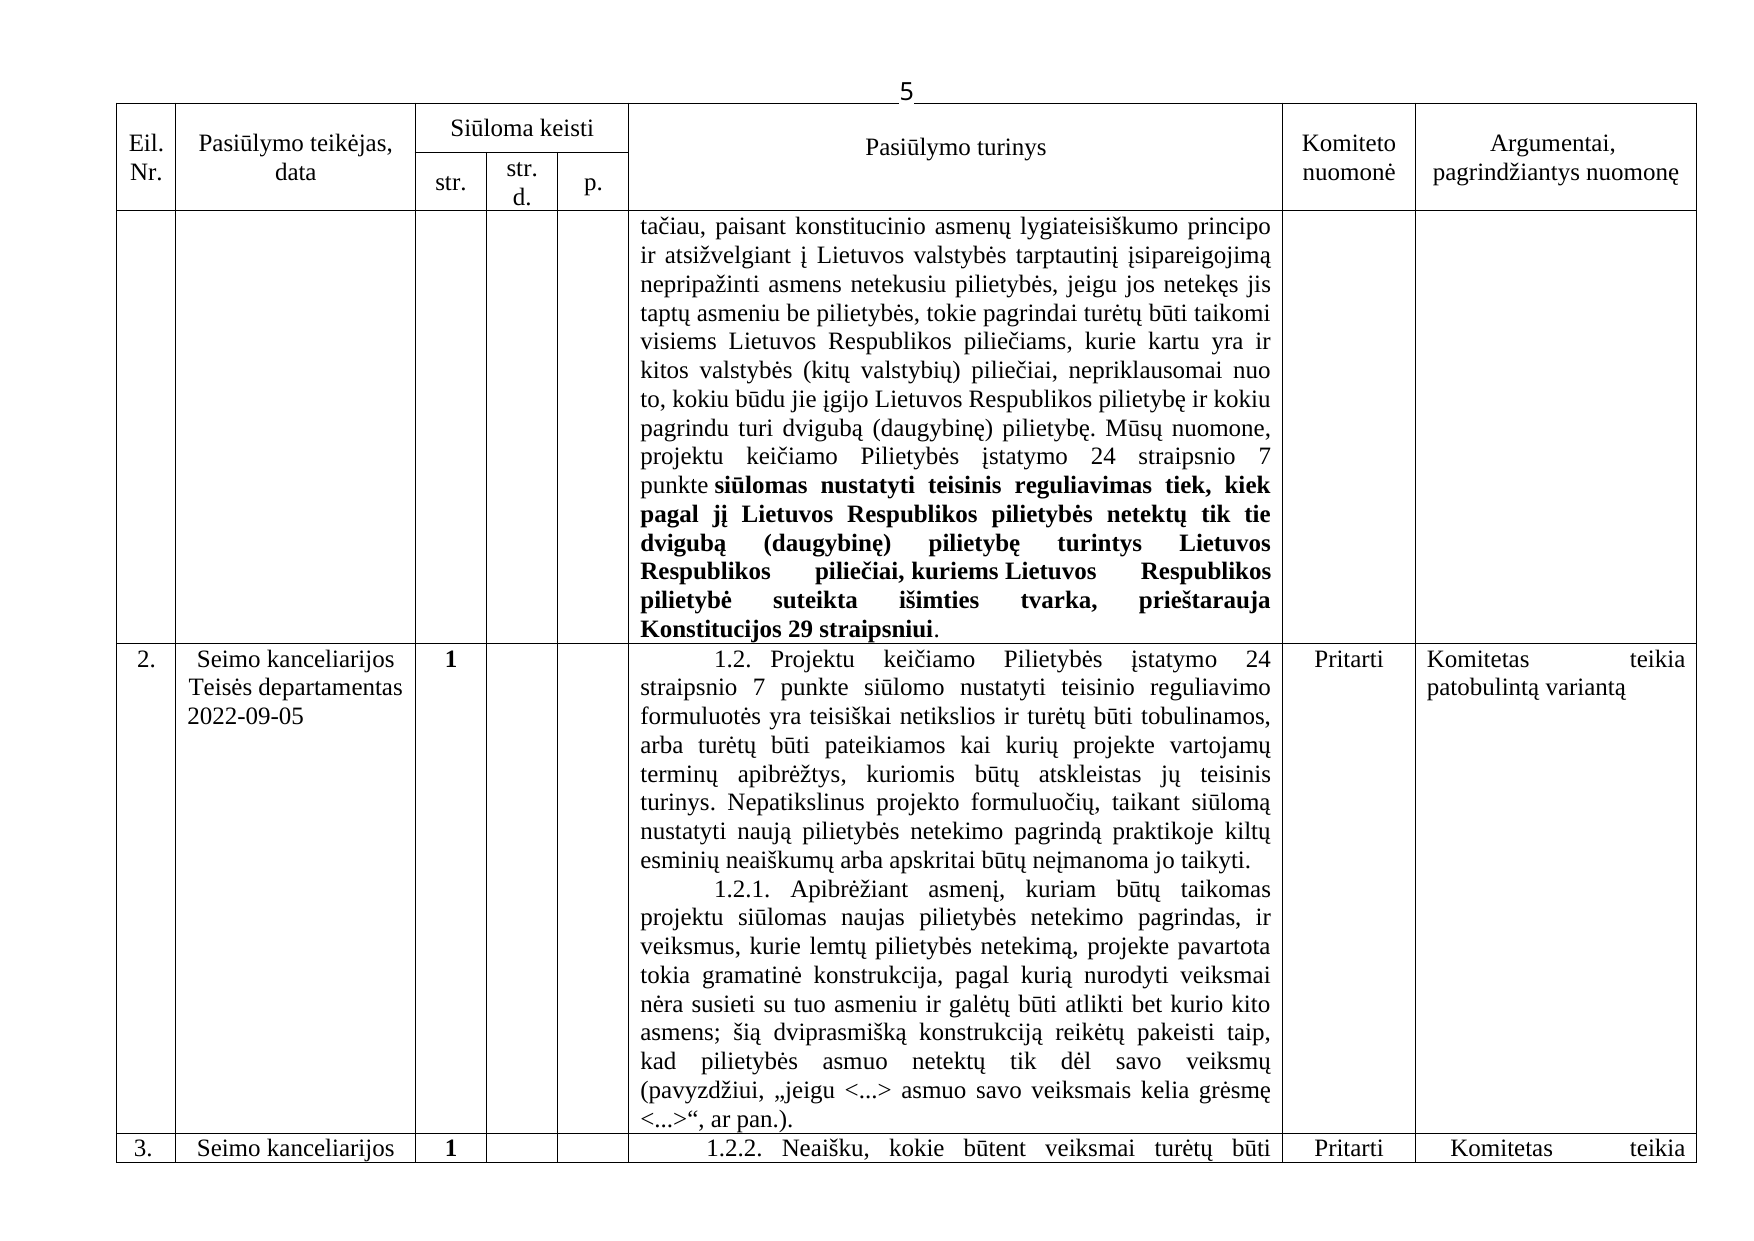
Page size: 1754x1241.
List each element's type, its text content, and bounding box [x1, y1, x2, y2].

table_cell Pritarti [1283, 644, 1415, 1132]
table_header Argumentai, pagrindžiantys nuomonę [1416, 104, 1696, 210]
table_header Pasiūlymo teikėjas, data [176, 104, 415, 210]
table_cell [487, 1134, 557, 1162]
table_cell Pritarti [1283, 1134, 1415, 1162]
table_cell p. [558, 153, 628, 210]
table_cell [558, 1134, 628, 1162]
table_cell 1.2.2. Neaišku, kokie būtent veiksmai turėtų būti [629, 1134, 1282, 1162]
table_cell str. d. [487, 153, 557, 210]
table_cell Seimo kanceliarijos [176, 1134, 415, 1162]
table_header Pasiūlymo turinys [629, 104, 1282, 210]
table_header Siūloma keisti [416, 104, 628, 152]
table_cell [117, 211, 175, 643]
table_cell Komitetas teikia patobulintą variantą [1416, 644, 1696, 1132]
table_cell [1283, 211, 1415, 643]
table_cell 2. [117, 644, 175, 1132]
table_header Komiteto nuomonė [1283, 104, 1415, 210]
table_header Eil. Nr. [117, 104, 175, 210]
table_cell [1416, 211, 1696, 643]
table_cell 1.2. Projektu keičiamo Pilietybės įstatymo 24 straipsnio 7 punkte siūlomo nustatyti teisinio reguliavimo formuluotės yra teisiškai netikslios ir turėtų būti tobulinamos, arba turėtų būti pateikiamos kai kurių projekte vartojamų terminų apibrėžtys, kuriomis būtų atskleistas jų teisinis turinys. Nepatikslinus projekto formuluočių, taikant siūlomą nustatyti naują pilietybės netekimo pagrindą praktikoje kiltų esminių neaiškumų arba apskritai būtų neįmanoma jo taikyti. 1.2.1. Apibrėžiant asmenį, kuriam būtų taikomas projektu siūlomas naujas pilietybės netekimo pagrindas, ir veiksmus, kurie lemtų pilietybės netekimą, projekte pavartota tokia gramatinė konstrukcija, pagal kurią nurodyti veiksmai nėra susieti su tuo asmeniu ir galėtų būti atlikti bet kurio kito asmens; šią dviprasmišką konstrukciją reikėtų pakeisti taip, kad pilietybės asmuo netektų tik dėl savo veiksmų (pavyzdžiui, „jeigu <...> asmuo savo veiksmais kelia grėsmę <...>“, ar pan.). [629, 644, 1282, 1132]
table_cell [416, 211, 486, 643]
table_cell [558, 644, 628, 1132]
table_cell 3. [117, 1134, 175, 1162]
table_cell [487, 211, 557, 643]
table_cell tačiau, paisant konstitucinio asmenų lygiateisiškumo principo ir atsižvelgiant į Lietuvos valstybės tarptautinį įsipareigojimą nepripažinti asmens netekusiu pilietybės, jeigu jos netekęs jis taptų asmeniu be pilietybės, tokie pagrindai turėtų būti taikomi visiems Lietuvos Respublikos piliečiams, kurie kartu yra ir kitos valstybės (kitų valstybių) piliečiai, nepriklausomai nuo to, kokiu būdu jie įgijo Lietuvos Respublikos pilietybę ir kokiu pagrindu turi dvigubą (daugybinę) pilietybę. Mūsų nuomone, projektu keičiamo Pilietybės įstatymo 24 straipsnio 7 punkte siūlomas nustatyti teisinis reguliavimas tiek, kiek pagal jį Lietuvos Respublikos pilietybės netektų tik tie dvigubą (daugybinę) pilietybę turintys Lietuvos Respublikos piliečiai, kuriems Lietuvos Respublikos pilietybė suteikta išimties tvarka, prieštarauja Konstitucijos 29 straipsniui. [629, 211, 1282, 643]
table_cell [558, 211, 628, 643]
table_cell [487, 644, 557, 1132]
table_cell 1 [416, 644, 486, 1132]
table_cell 1 [416, 1134, 486, 1162]
table_cell Komitetas teikia [1416, 1134, 1696, 1162]
table_cell str. [416, 153, 486, 210]
table_cell Seimo kanceliarijos Teisės departamentas 2022-09-05 [176, 644, 415, 1132]
table_cell [176, 211, 415, 643]
